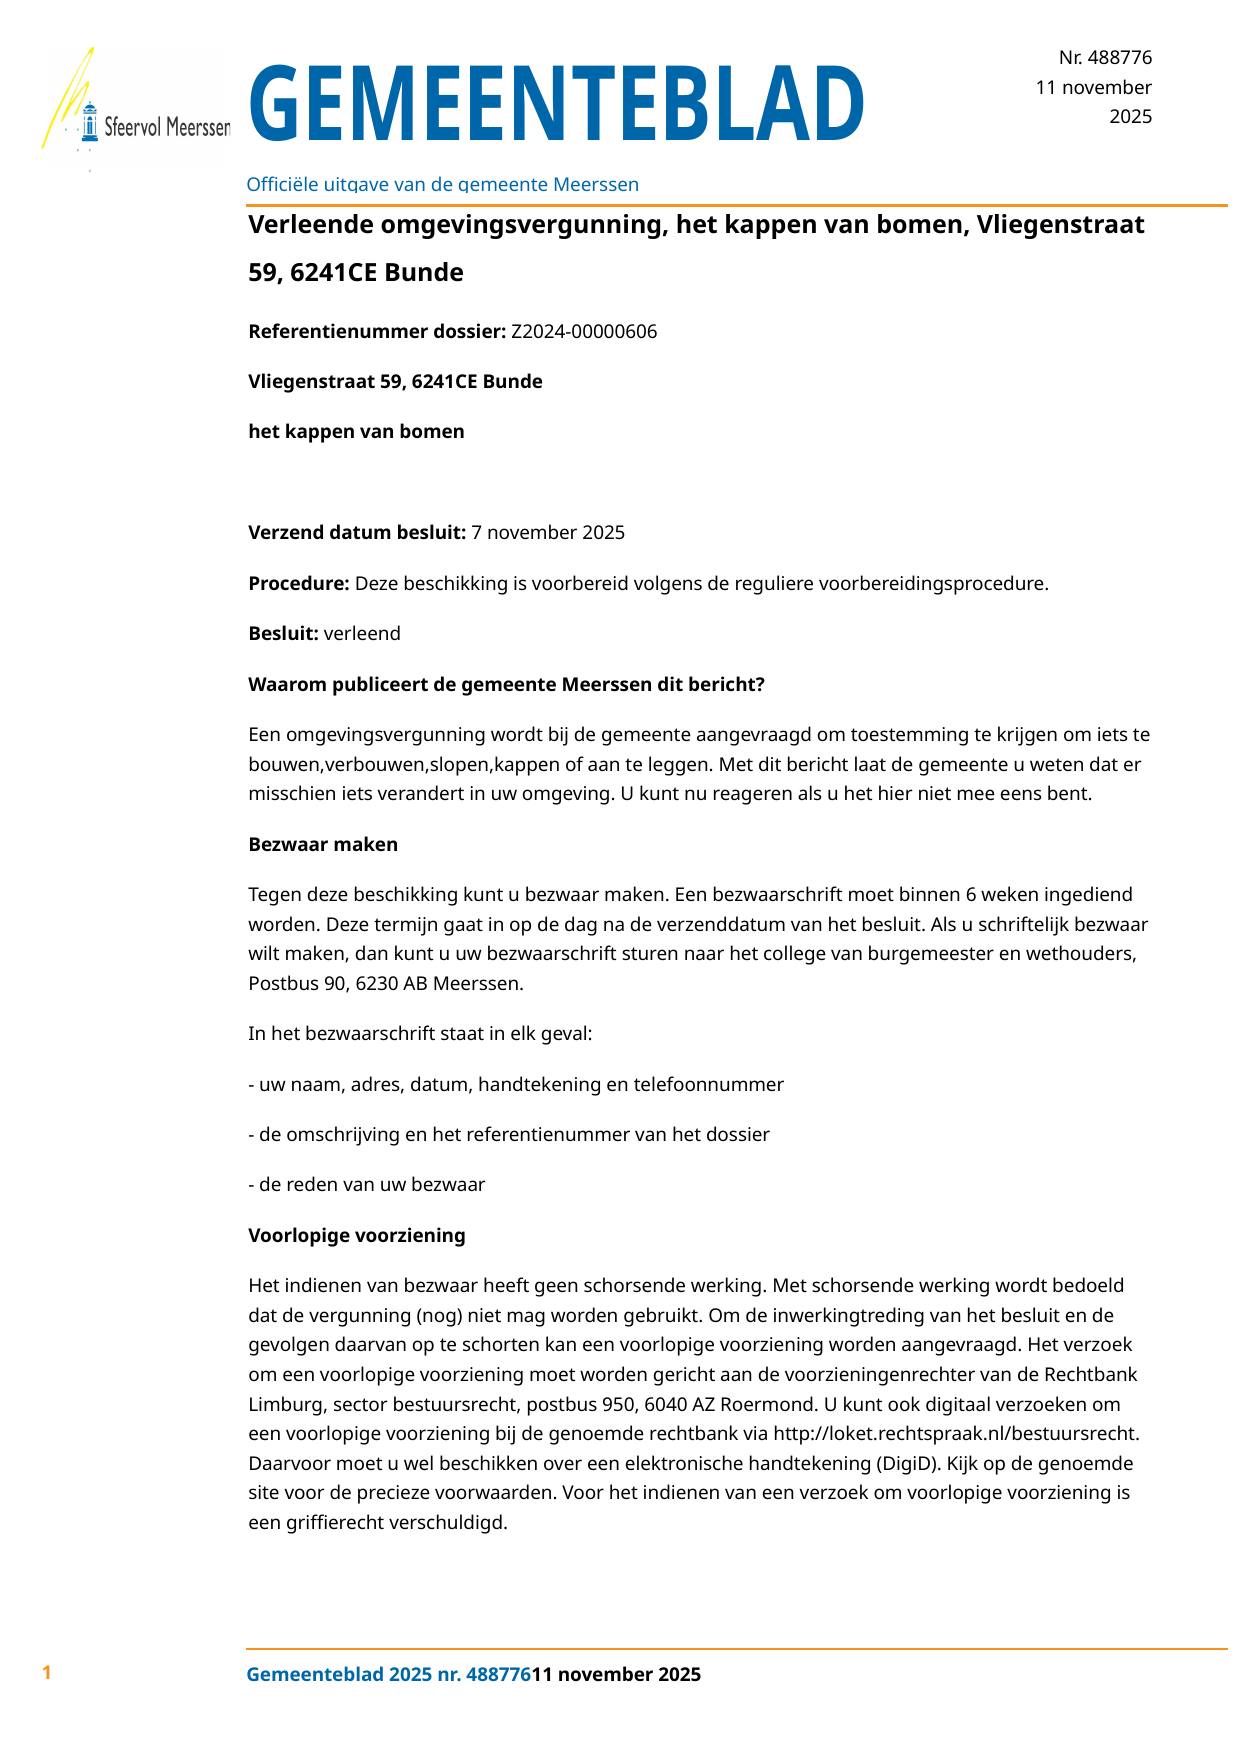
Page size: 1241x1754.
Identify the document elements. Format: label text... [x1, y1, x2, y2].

text Een omgevingsvergunning wordt bij de gemeente aangevraagd om toestemming te krijgen om iets te bouwen,verbouwen,slopen,kappen of aan te leggen. Met dit bericht laat de gemeente u weten dat er misschien iets verandert in uw omgeving. U kunt nu reageren als u het hier niet mee eens bent. [248, 721, 1152, 806]
text Verleende omgevingsvergunning, het kappen van bomen, Vliegenstraat 59, 6241CE Bunde [248, 207, 1152, 288]
picture [41, 47, 231, 172]
text - uw naam, adres, datum, handtekening en telefoonnummer [248, 1071, 1152, 1097]
text Tegen deze beschikking kunt u bezwaar maken. Een bezwaarschrift moet binnen 6 weken ingediend worden. Deze termijn gaat in op de dag na de verzenddatum van het besluit. Als u schriftelijk bezwaar wilt maken, dan kunt u uw bezwaarschrift sturen naar het college van burgemeester en wethouders, Postbus 90, 6230 AB Meerssen. [248, 881, 1152, 996]
text Verzend datum besluit: 7 november 2025 [248, 519, 1152, 545]
text Voorlopige voorziening [248, 1222, 1152, 1248]
text Vliegenstraat 59, 6241CE Bunde [248, 368, 1152, 394]
text In het bezwaarschrift staat in elk geval: [248, 1020, 1152, 1046]
text - de omschrijving en het referentienummer van het dossier [248, 1121, 1152, 1147]
text Referentienummer dossier: Z2024-00000606 [248, 318, 1152, 344]
text Het indienen van bezwaar heeft geen schorsende werking. Met schorsende werking wordt bedoeld dat de vergunning (nog) niet mag worden gebruikt. Om de inwerkingtreding van het besluit en de gevolgen daarvan op te schorten kan een voorlopige voorziening worden aangevraagd. Het verzoek om een voorlopige voorziening moet worden gericht aan de voorzieningenrechter van de Rechtbank Limburg, sector bestuursrecht, postbus 950, 6040 AZ Roermond. U kunt ook digitaal verzoeken om een voorlopige voorziening bij de genoemde rechtbank via http://loket.rechtspraak.nl/bestuursrecht. Daarvoor moet u wel beschikken over een elektronische handtekening (DigiD). Kijk op de genoemde site voor de precieze voorwaarden. Voor het indienen van een verzoek om voorlopige voorziening is een griffierecht verschuldigd. [248, 1272, 1152, 1535]
text het kappen van bomen [248, 419, 1152, 444]
text Besluit: verleend [248, 620, 1152, 646]
text Procedure: Deze beschikking is voorbereid volgens de reguliere voorbereidingsprocedure. [248, 570, 1152, 596]
text - de reden van uw bezwaar [248, 1172, 1152, 1197]
text Waarom publiceert de gemeente Meerssen dit bericht? [248, 671, 1152, 697]
text Bezwaar maken [248, 831, 1152, 857]
